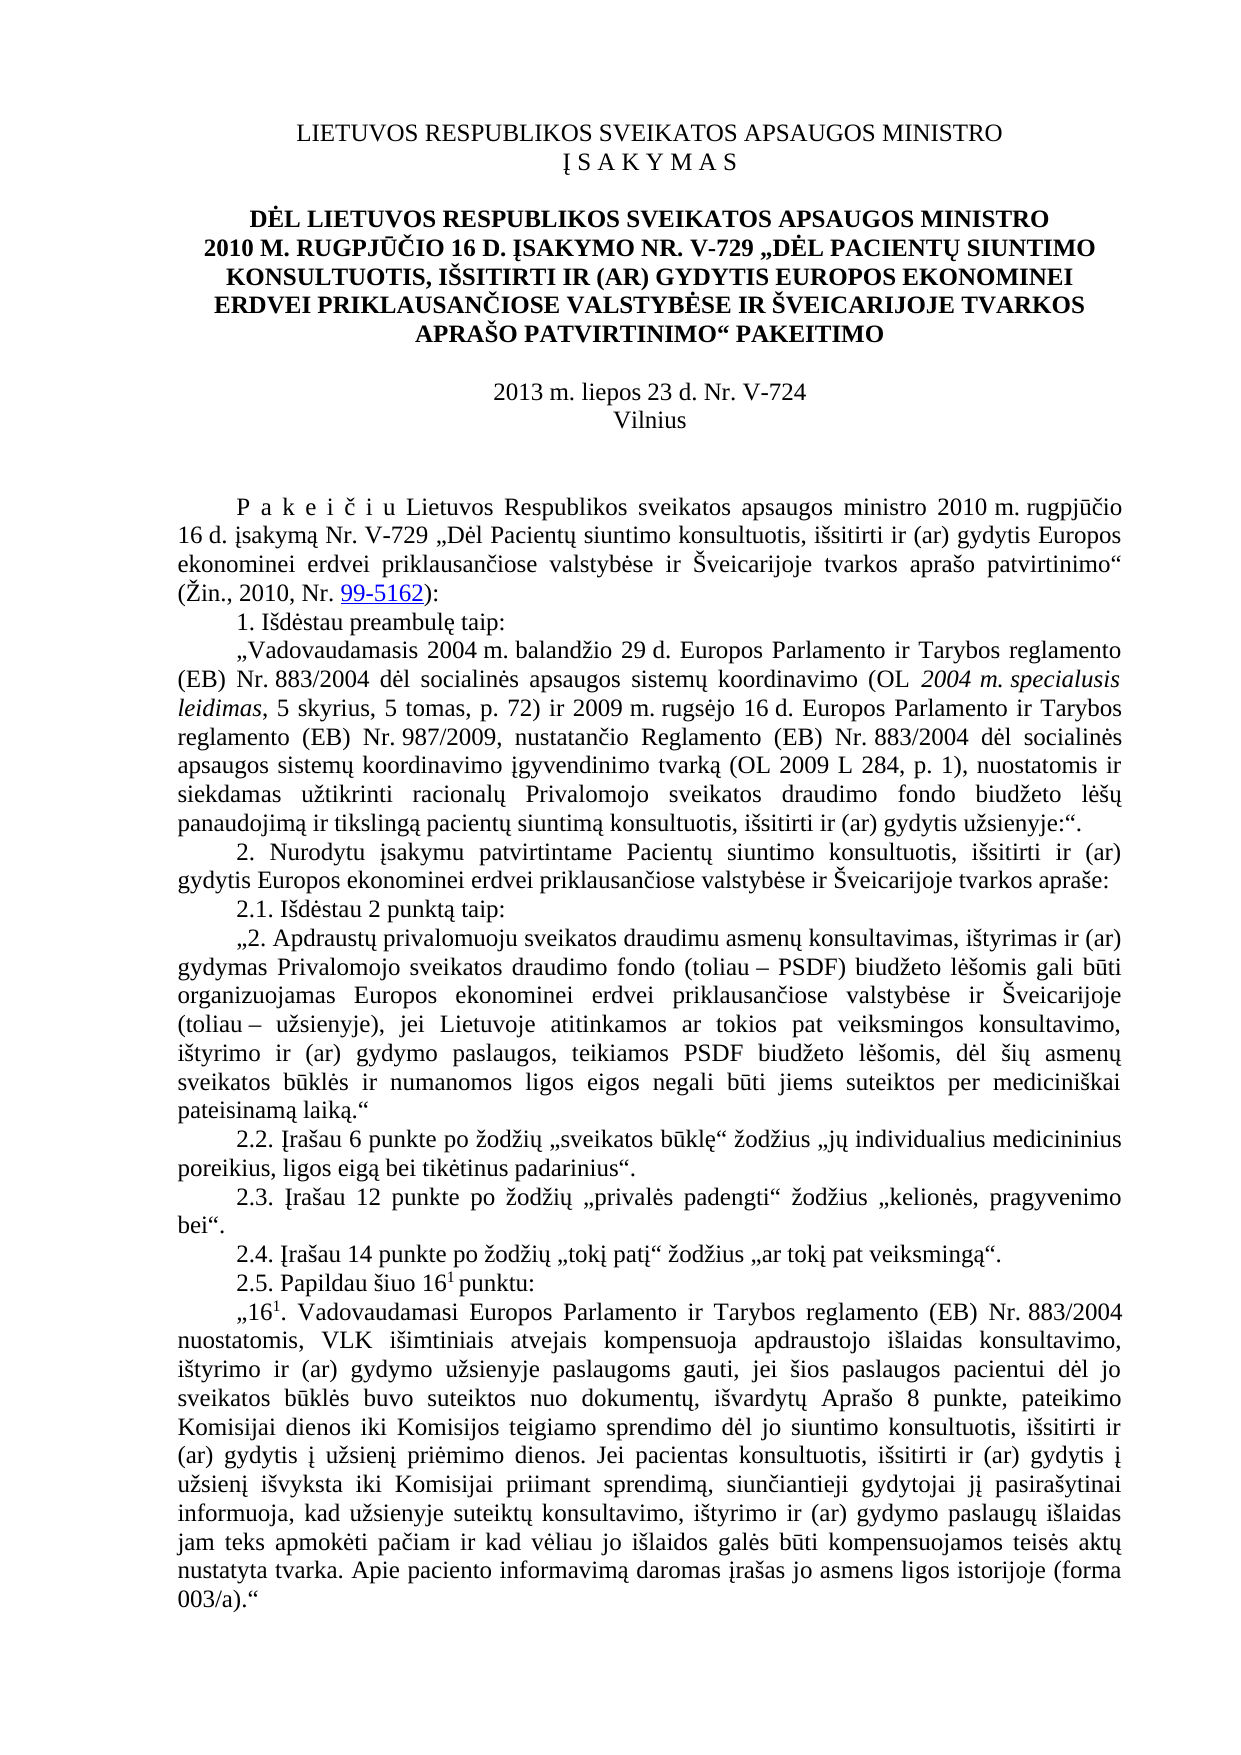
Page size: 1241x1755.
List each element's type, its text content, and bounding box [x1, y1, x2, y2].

text 2. Nurodytu įsakymu patvirtintame Pacientų siuntimo konsultuotis, išsitirti ir (ar) gydytis Europos ekonominei erdvei priklausančiose valstybėse ir Šveicarijoje tvarkos apraše: [177, 837, 1122, 894]
text LIETUVOS RESPUBLIKOS SVEIKATOS APSAUGOS MINISTRO [177, 118, 1122, 147]
text „161. Vadovaudamasi Europos Parlamento ir Tarybos reglamento (EB) Nr. 883/2004 nuostatomis, VLK išimtiniais atvejais kompensuoja apdraustojo išlaidas konsultavimo, ištyrimo ir (ar) gydymo užsienyje paslaugoms gauti, jei šios paslaugos pacientui dėl jo sveikatos būklės buvo suteiktos nuo dokumentų, išvardytų Aprašo 8 punkte, pateikimo Komisijai dienos iki Komisijos teigiamo sprendimo dėl jo siuntimo konsultuotis, išsitirti ir (ar) gydytis į užsienį priėmimo dienos. Jei pacientas konsultuotis, išsitirti ir (ar) gydytis į užsienį išvyksta iki Komisijai priimant sprendimą, siunčiantieji gydytojai jį pasirašytinai informuoja, kad užsienyje suteiktų konsultavimo, ištyrimo ir (ar) gydymo paslaugų išlaidas jam teks apmokėti pačiam ir kad vėliau jo išlaidos galės būti kompensuojamos teisės aktų nustatyta tvarka. Apie paciento informavimą daromas įrašas jo asmens ligos istorijoje (forma 003/a).“ [177, 1297, 1122, 1613]
text 2.2. Įrašau 6 punkte po žodžių „sveikatos būklę“ žodžius „jų individualius medicininius poreikius, ligos eigą bei tikėtinus padarinius“. [177, 1124, 1122, 1182]
text 2.3. Įrašau 12 punkte po žodžių „privalės padengti“ žodžius „kelionės, pragyvenimo bei“. [177, 1182, 1122, 1239]
text „2. Apdraustų privalomuoju sveikatos draudimu asmenų konsultavimas, ištyrimas ir (ar) gydymas Privalomojo sveikatos draudimo fondo (toliau – PSDF) biudžeto lėšomis gali būti organizuojamas Europos ekonominei erdvei priklausančiose valstybėse ir Šveicarijoje (toliau – užsienyje), jei Lietuvoje atitinkamos ar tokios pat veiksmingos konsultavimo, ištyrimo ir (ar) gydymo paslaugos, teikiamos PSDF biudžeto lėšomis, dėl šių asmenų sveikatos būklės ir numanomos ligos eigos negali būti jiems suteiktos per mediciniškai pateisinamą laiką.“ [177, 923, 1122, 1124]
text 2.5. Papildau šiuo 161 punktu: [177, 1268, 1122, 1297]
text Į S A K Y M A S [177, 147, 1122, 176]
text „Vadovaudamasis 2004 m. balandžio 29 d. Europos Parlamento ir Tarybos reglamento (EB) Nr. 883/2004 dėl socialinės apsaugos sistemų koordinavimo (OL 2004 m. specialusis leidimas, 5 skyrius, 5 tomas, p. 72) ir 2009 m. rugsėjo 16 d. Europos Parlamento ir Tarybos reglamento (EB) Nr. 987/2009, nustatančio Reglamento (EB) Nr. 883/2004 dėl socialinės apsaugos sistemų koordinavimo įgyvendinimo tvarką (OL 2009 L 284, p. 1), nuostatomis ir siekdamas užtikrinti racionalų Privalomojo sveikatos draudimo fondo biudžeto lėšų panaudojimą ir tikslingą pacientų siuntimą konsultuotis, išsitirti ir (ar) gydytis užsienyje:“. [177, 636, 1122, 837]
text 2013 m. liepos 23 d. Nr. V-724 [177, 377, 1122, 406]
text 2.1. Išdėstau 2 punktą taip: [177, 894, 1122, 923]
text 1. Išdėstau preambulę taip: [177, 607, 1122, 636]
text 2.4. Įrašau 14 punkte po žodžių „tokį patį“ žodžius „ar tokį pat veiksmingą“. [177, 1239, 1122, 1268]
text P a k e i č i u Lietuvos Respublikos sveikatos apsaugos ministro 2010 m. rugpjūčio 16 d. įsakymą Nr. V-729 „Dėl Pacientų siuntimo konsultuotis, išsitirti ir (ar) gydytis Europos ekonominei erdvei priklausančiose valstybėse ir Šveicarijoje tvarkos aprašo patvirtinimo“ (Žin., 2010, Nr. 99-5162): [177, 492, 1122, 607]
text Vilnius [177, 406, 1122, 434]
text DĖL lietuvos respublikos sveikatos apsaugos ministro 2010 m. rugpjūčio 16 d. įsakymo Nr. V-729 „Dėl PACIENTŲ SIUNTIMO KONSULTUOTIS, IŠSITIRTI IR (AR) GYDYTIS EUROPOS EKONOMINEI ERDVEI PRIKLAUSANČIOSE VALSTYBĖSE IR ŠVEICARIJOJE TVARKOS APRAŠO PATVIRTINIMO“ pakeitimo [177, 204, 1122, 348]
